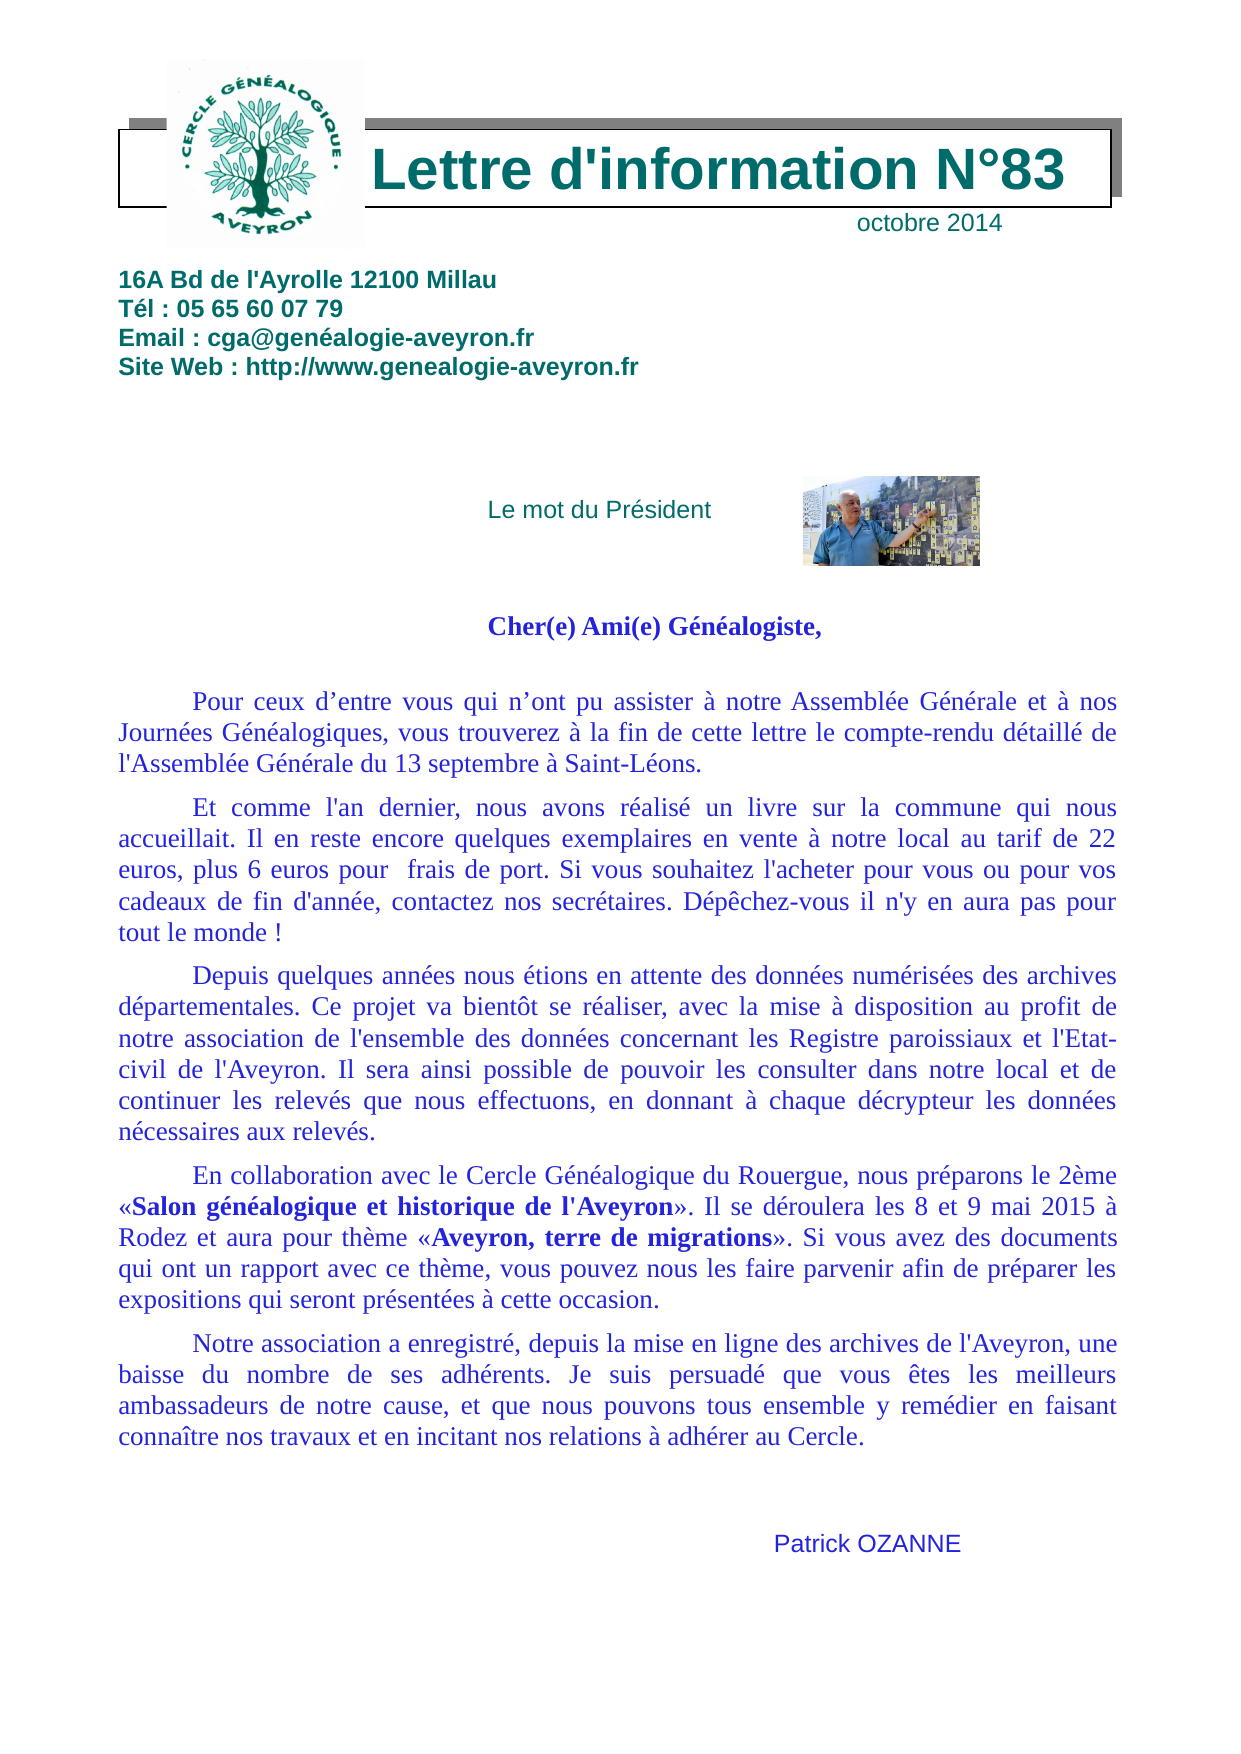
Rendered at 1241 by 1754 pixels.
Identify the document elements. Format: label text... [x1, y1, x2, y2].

text Et comme l'an dernier, nous avons réalisé un livre sur la commune qui nous accueillait. Il en reste encore quelques exemplaires en vente à notre local au tarif de 22 euros, plus 6 euros pour frais de port. Si vous souhaitez l'acheter pour vous ou pour vos cadeaux de fin d'année, contactez nos secrétaires. Dépêchez-vous il n'y en aura pas pour tout le monde ! [118, 791, 1118, 947]
text Depuis quelques années nous étions en attente des données numérisées des archives départementales. Ce projet va bientôt se réaliser, avec la mise à disposition au profit de notre association de l'ensemble des données concernant les Registre paroissiaux et l'Etat-civil de l'Aveyron. Il sera ainsi possible de pouvoir les consulter dans notre local et de continuer les relevés que nous effectuons, en donnant à chaque décrypteur les données nécessaires aux relevés. [118, 959, 1118, 1146]
text Le mot du Président [118, 495, 802, 524]
text 16A Bd de l'Ayrolle 12100 Millau [118, 265, 1122, 294]
text Email : cga@genéalogie-aveyron.fr [118, 323, 1122, 352]
picture [166, 59, 365, 249]
text Pour ceux d’entre vous qui n’ont pu assister à notre Assemblée Générale et à nos Journées Généalogiques, vous trouverez à la fin de cette lettre le compte-rendu détaillé de l'Assemblée Générale du 13 septembre à Saint-Léons. [118, 685, 1118, 779]
text [120, 130, 166, 206]
text [980, 495, 1122, 524]
text [118, 208, 166, 237]
text Lettre d'information N°83 [365, 130, 1110, 206]
text octobre 2014 [365, 208, 1122, 237]
text Site Web : http://www.genealogie-aveyron.fr [118, 352, 1122, 380]
text Patrick OZANNE [118, 1529, 1122, 1558]
text Cher(e) Ami(e) Généalogiste, [118, 610, 1122, 642]
picture [802, 476, 980, 566]
text Tél : 05 65 60 07 79 [118, 294, 1122, 323]
text En collaboration avec le Cercle Généalogique du Rouergue, nous préparons le 2ème «Salon généalogique et historique de l'Aveyron». Il se déroulera les 8 et 9 mai 2015 à Rodez et aura pour thème «Aveyron, terre de migrations». Si vous avez des documents qui ont un rapport avec ce thème, vous pouvez nous les faire parvenir afin de préparer les expositions qui seront présentées à cette occasion. [118, 1159, 1118, 1314]
text Notre association a enregistré, depuis la mise en ligne des archives de l'Aveyron, une baisse du nombre de ses adhérents. Je suis persuadé que vous êtes les meilleurs ambassadeurs de notre cause, et que nous pouvons tous ensemble y remédier en faisant connaître nos travaux et en incitant nos relations à adhérer au Cercle. [118, 1327, 1118, 1452]
